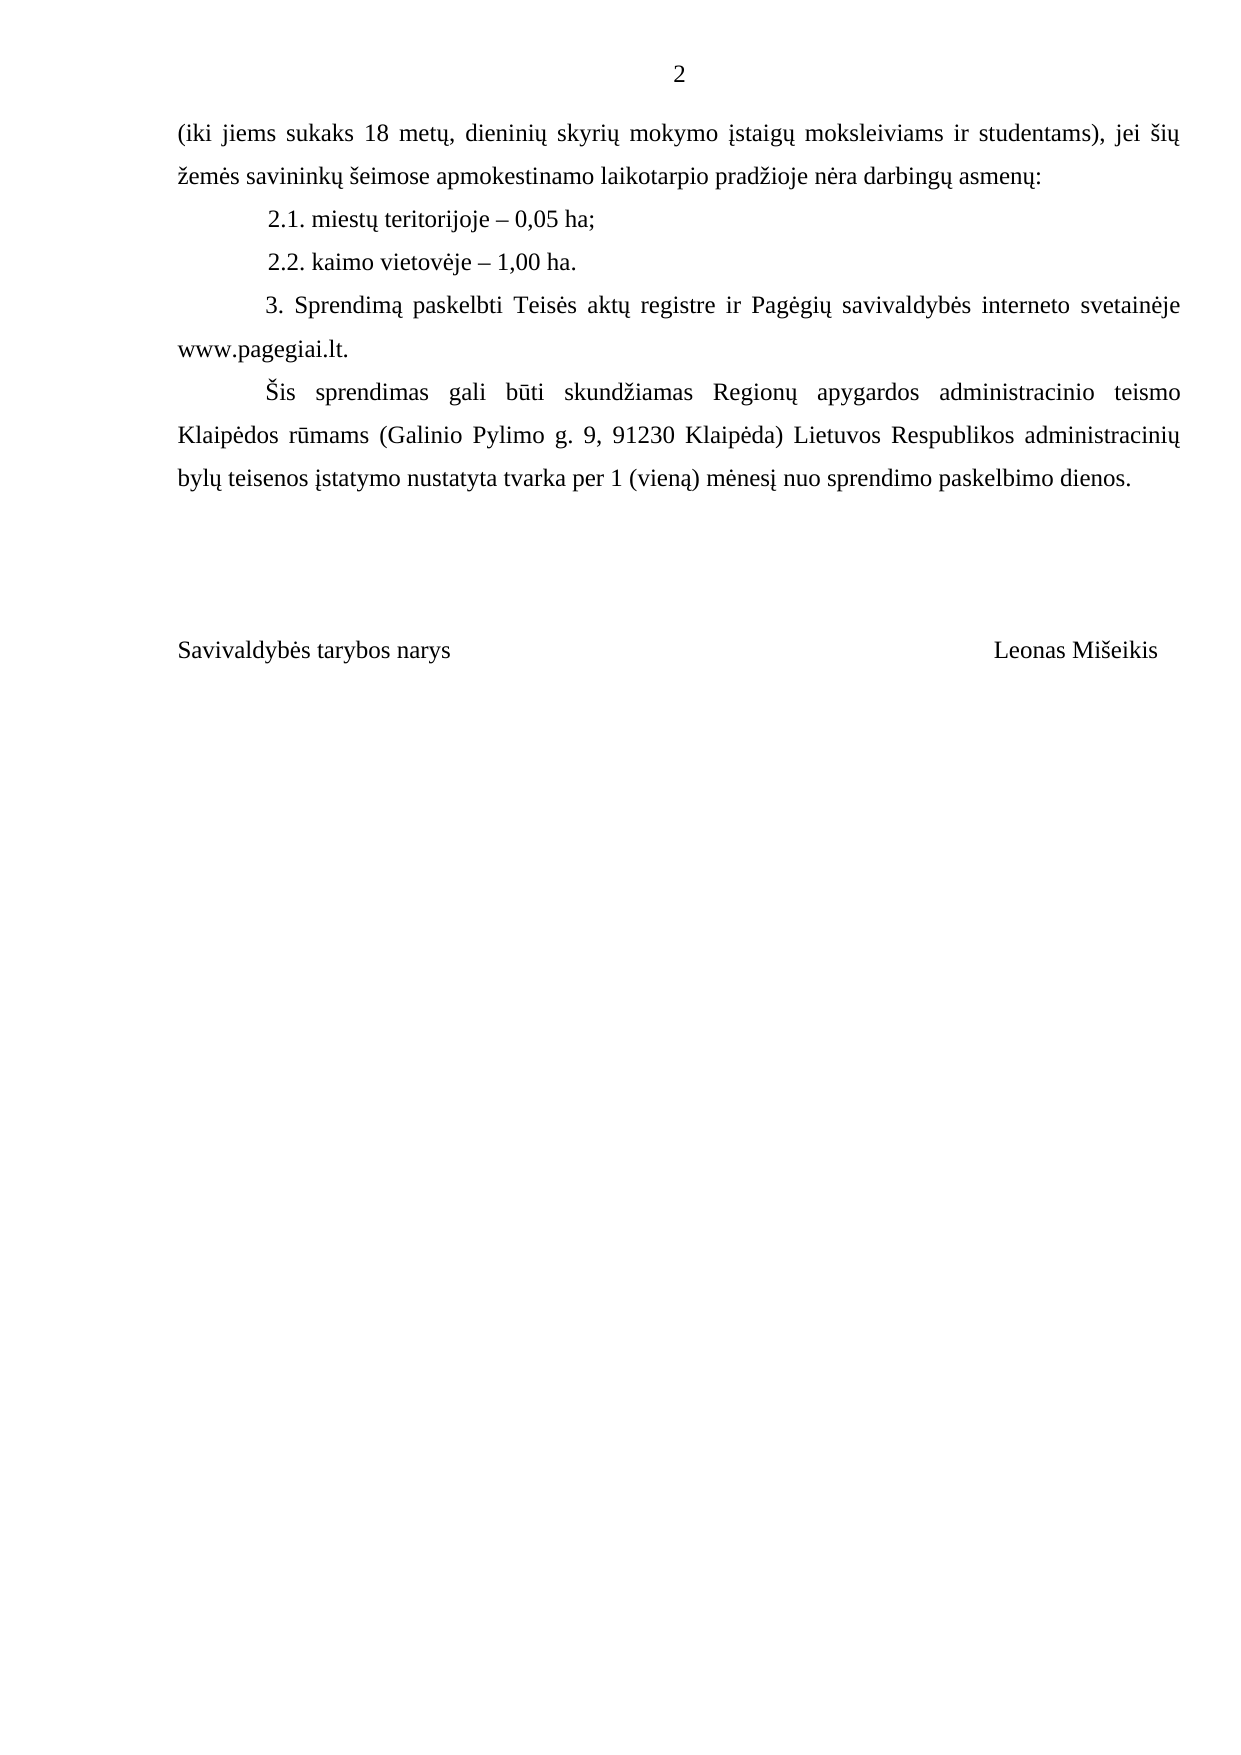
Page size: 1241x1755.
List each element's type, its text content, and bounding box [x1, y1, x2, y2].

text 2.2. kaimo vietovėje – 1,00 ha. [177, 247, 1181, 276]
text (iki jiems sukaks 18 metų, dieninių skyrių mokymo įstaigų moksleiviams ir studentams), jei šių žemės savininkų šeimose apmokestinamo laikotarpio pradžioje nėra darbingų asmenų: [177, 118, 1181, 190]
text 2.1. miestų teritorijoje – 0,05 ha; [177, 204, 1181, 233]
text Šis sprendimas gali būti skundžiamas Regionų apygardos administracinio teismo Klaipėdos rūmams (Galinio Pylimo g. 9, 91230 Klaipėda) Lietuvos Respublikos administracinių bylų teisenos įstatymo nustatyta tvarka per 1 (vieną) mėnesį nuo sprendimo paskelbimo dienos. [177, 377, 1181, 492]
text 3. Sprendimą paskelbti Teisės aktų registre ir Pagėgių savivaldybės interneto svetainėje www.pagegiai.lt. [177, 291, 1181, 362]
text Savivaldybės tarybos narys Leonas Mišeikis [177, 636, 1181, 664]
